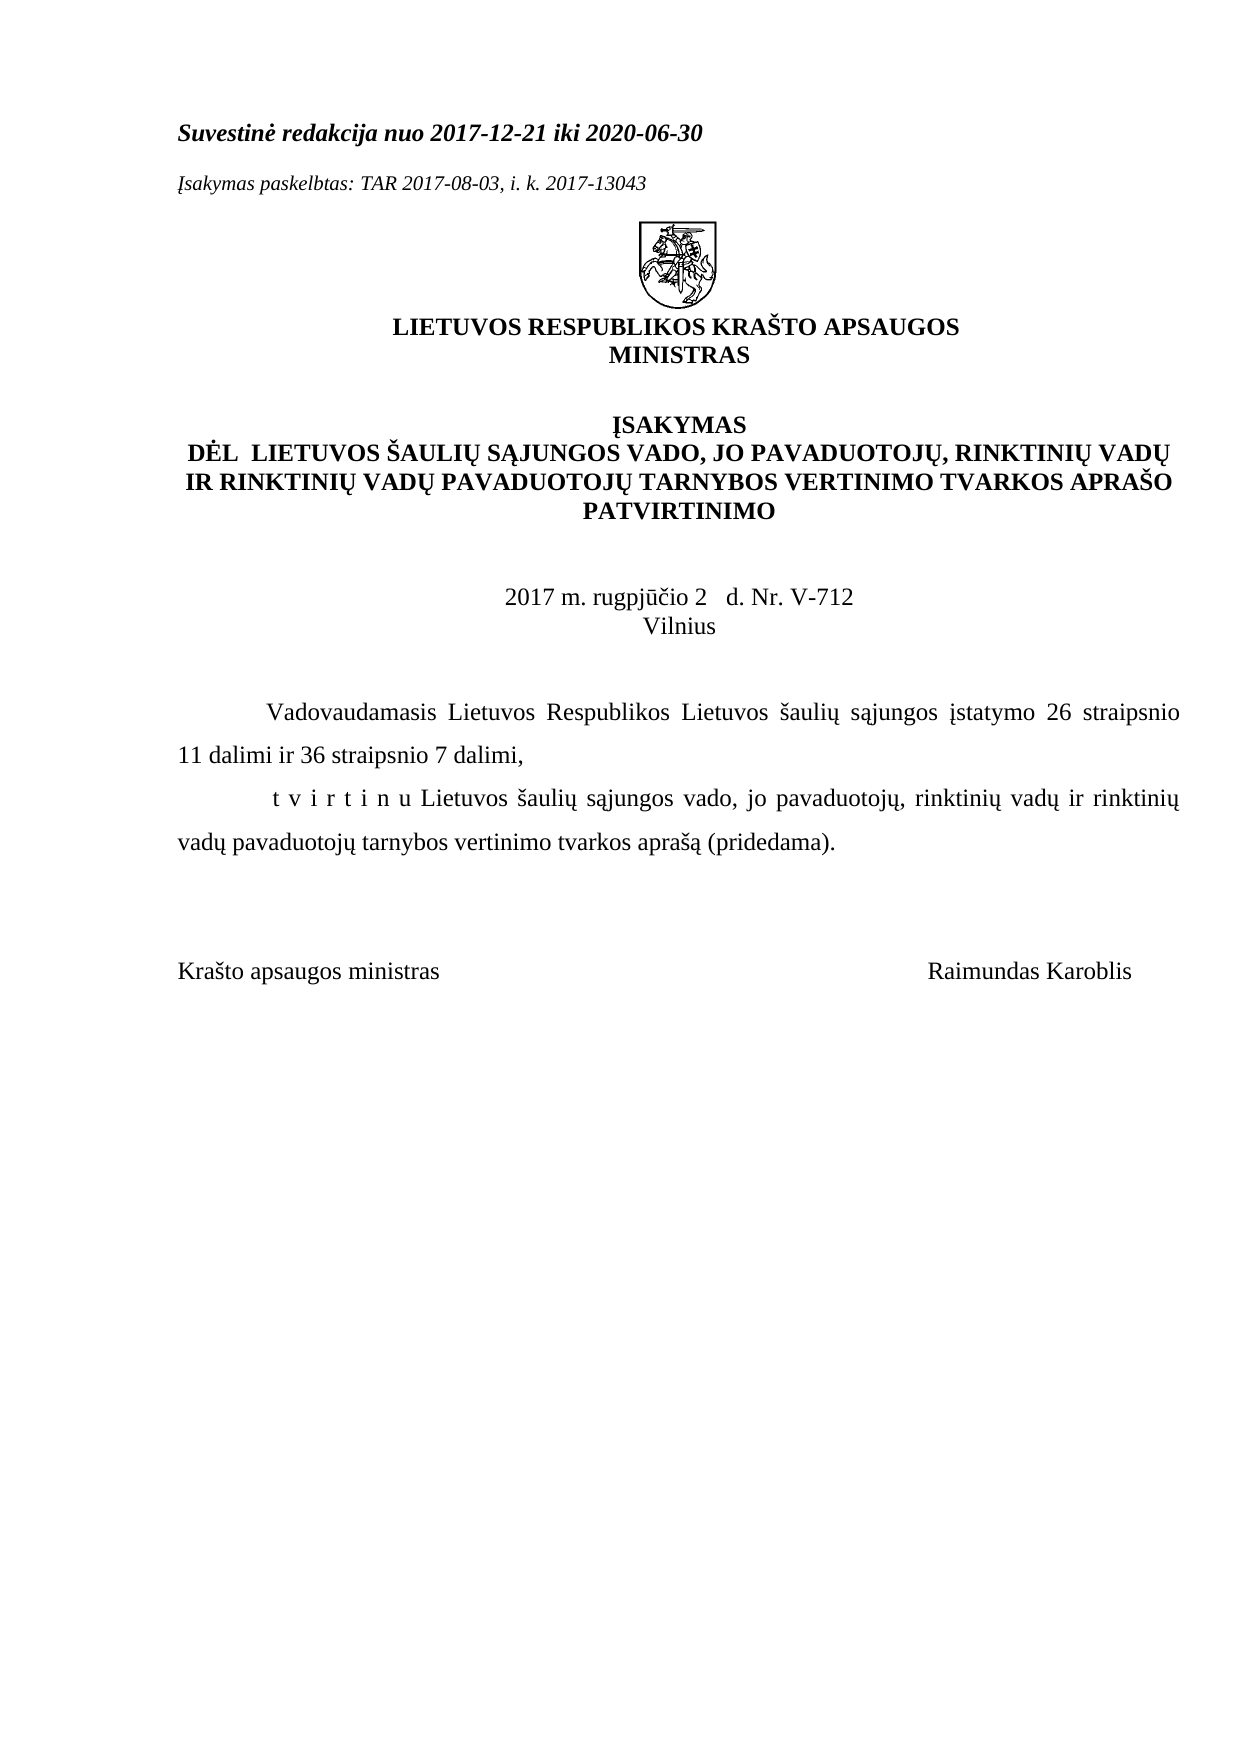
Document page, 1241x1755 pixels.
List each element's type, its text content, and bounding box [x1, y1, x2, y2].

text Vadovaudamasis Lietuvos Respublikos Lietuvos šaulių sąjungos įstatymo 26 straipsnio 11 dalimi ir 36 straipsnio 7 dalimi, [177, 697, 1181, 769]
text ĮSAKYMAS [177, 410, 1181, 438]
text Įsakymas paskelbtas: TAR 2017-08-03, i. k. 2017-13043 [177, 171, 1181, 195]
text DĖL LIETUVOS ŠAULIŲ SĄJUNGOS VADO, JO PAVADUOTOJŲ, RINKTINIŲ VADŲ IR RINKTINIŲ VADŲ PAVADUOTOJŲ TARNYBOS VERTINIMO TVARKOS APRAŠO PATVIRTINIMO [177, 438, 1181, 525]
text t v i r t i n u Lietuvos šaulių sąjungos vado, jo pavaduotojų, rinktinių vadų ir rinktinių vadų pavaduotojų tarnybos vertinimo tvarkos aprašą (pridedama). [177, 783, 1181, 855]
text 2017 m. rugpjūčio 2 d. Nr. V-712 [177, 582, 1181, 611]
text Vilnius [177, 611, 1181, 640]
text MINISTRAS [177, 340, 1181, 369]
text Suvestinė redakcija nuo 2017-12-21 iki 2020-06-30 [177, 118, 1181, 147]
text Krašto apsaugos ministras Raimundas Karoblis [177, 956, 1181, 985]
text LIETUVOS RESPUBLIKOS KRAŠTO APSAUGOS [177, 312, 1181, 340]
